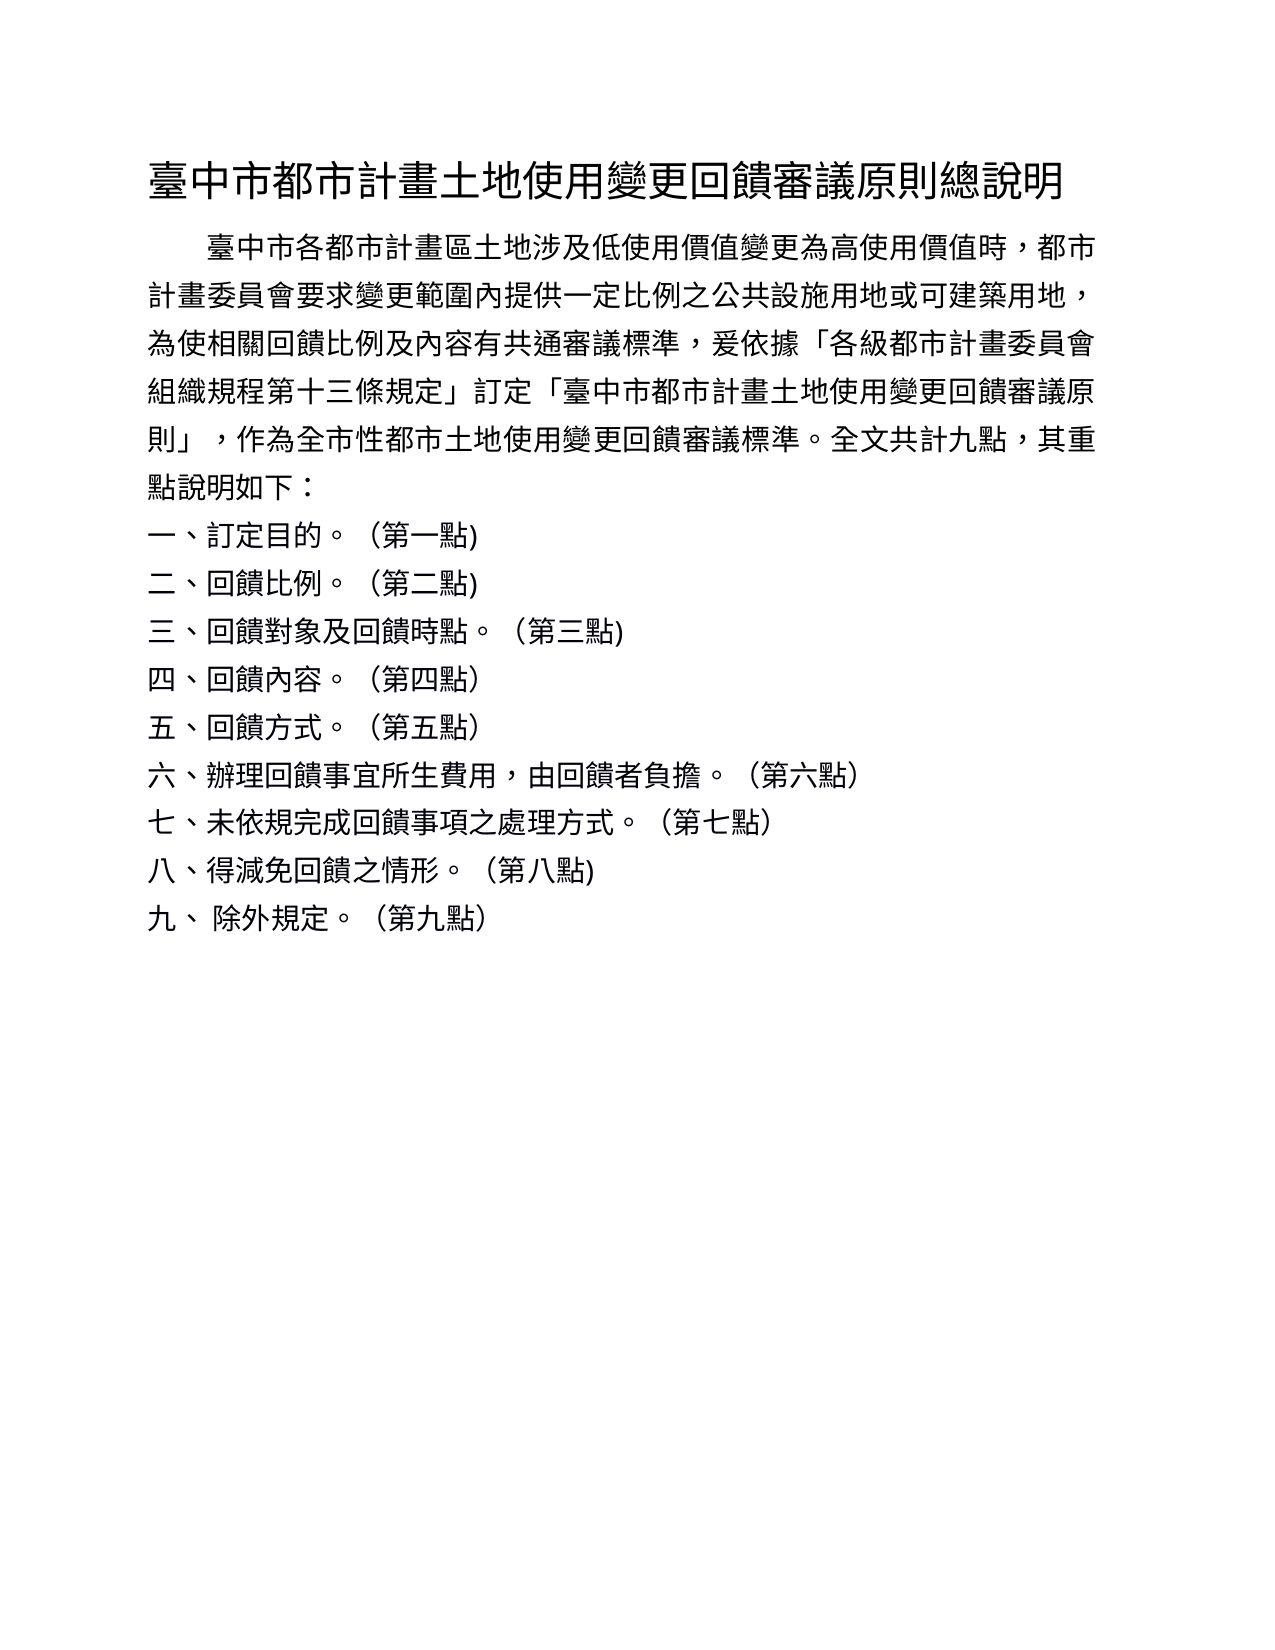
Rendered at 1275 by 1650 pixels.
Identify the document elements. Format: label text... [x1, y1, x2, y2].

text 六、辦理回饋事宜所生費用，由回饋者負擔。（第六點） [148, 748, 1098, 796]
text 八、得減免回饋之情形。（第八點) 九、 除外規定。（第九點） [148, 843, 1098, 939]
text 四、回饋內容。（第四點） [148, 652, 1098, 700]
text 一、訂定目的。（第一點) 二、回饋比例。（第二點) 三、回饋對象及回饋時點。（第三點) [148, 508, 1098, 652]
text 七、未依規完成回饋事項之處理方式。（第七點） [148, 796, 1098, 843]
text 五、回饋方式。（第五點） [148, 700, 1098, 748]
text 臺中市都市計畫土地使用變更回饋審議原則總說明 [148, 148, 1098, 208]
text 臺中市各都市計畫區土地涉及低使用價值變更為高使用價值時，都市計畫委員會要求變更範圍內提供一定比例之公共設施用地或可建築用地，為使相關回饋比例及內容有共通審議標準，爰依據「各級都市計畫委員會組織規程第十三條規定」訂定「臺中市都市計畫土地使用變更回饋審議原則」，作為全市性都市土地使用變更回饋審議標準。全文共計九點，其重點說明如下： [148, 221, 1098, 508]
